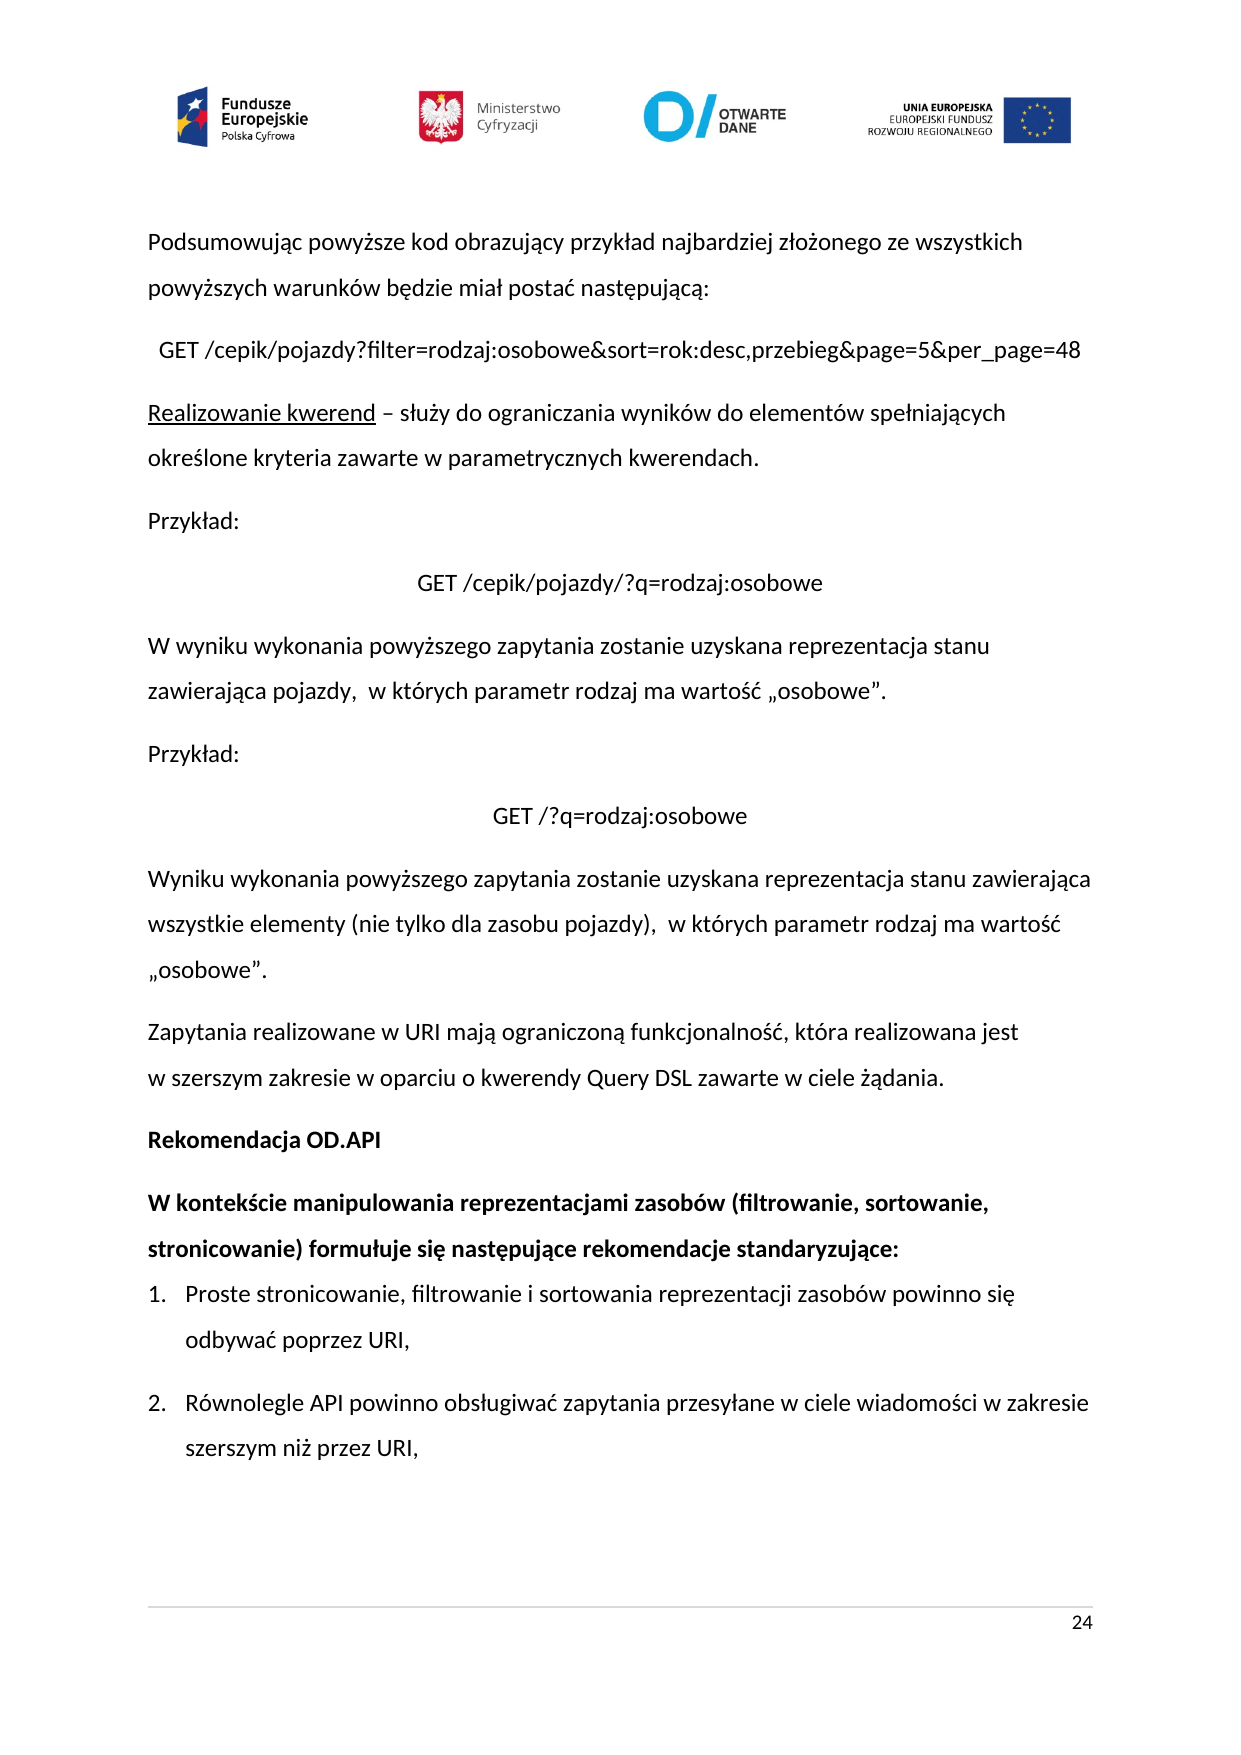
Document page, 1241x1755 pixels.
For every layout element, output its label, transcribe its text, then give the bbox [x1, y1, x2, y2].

text GET /cepik/pojazdy/?q=rodzaj:osobowe [148, 567, 1093, 598]
text Realizowanie kwerend – służy do ograniczania wyników do elementów spełniających określone kryteria zawarte w parametrycznych kwerendach. [148, 397, 1093, 473]
text GET /?q=rodzaj:osobowe [148, 800, 1093, 831]
text Zapytania realizowane w URI mają ograniczoną funkcjonalność, która realizowana jest w szerszym zakresie w oparciu o kwerendy Query DSL zawarte w ciele żądania. [148, 1017, 1093, 1093]
text Przykład: [148, 738, 1093, 768]
text W wyniku wykonania powyższego zapytania zostanie uzyskana reprezentacja stanu zawierająca pojazdy, w których parametr rodzaj ma wartość „osobowe”. [148, 630, 1093, 706]
text Podsumowując powyższe kod obrazujący przykład najbardziej złożonego ze wszystkich powyższych warunków będzie miał postać następującą: [148, 226, 1093, 303]
text Przykład: [148, 505, 1093, 536]
text W kontekście manipulowania reprezentacjami zasobów (filtrowanie, sortowanie, stronicowanie) formułuje się następujące rekomendacje standaryzujące: [148, 1187, 1093, 1263]
list Równolegle API powinno obsługiwać zapytania przesyłane w ciele wiadomości w zakresie szerszym niż przez URI, [148, 1387, 1093, 1463]
text Rekomendacja OD.API [148, 1125, 1093, 1155]
text Wyniku wykonania powyższego zapytania zostanie uzyskana reprezentacja stanu zawierająca wszystkie elementy (nie tylko dla zasobu pojazdy), w których parametr rodzaj ma wartość „osobowe”. [148, 863, 1093, 985]
list Proste stronicowanie, filtrowanie i sortowania reprezentacji zasobów powinno się odbywać poprzez URI, [148, 1278, 1093, 1355]
text GET /cepik/pojazdy?filter=rodzaj:osobowe&sort=rok:desc,przebieg&page=5&per_page=48 [148, 334, 1093, 365]
